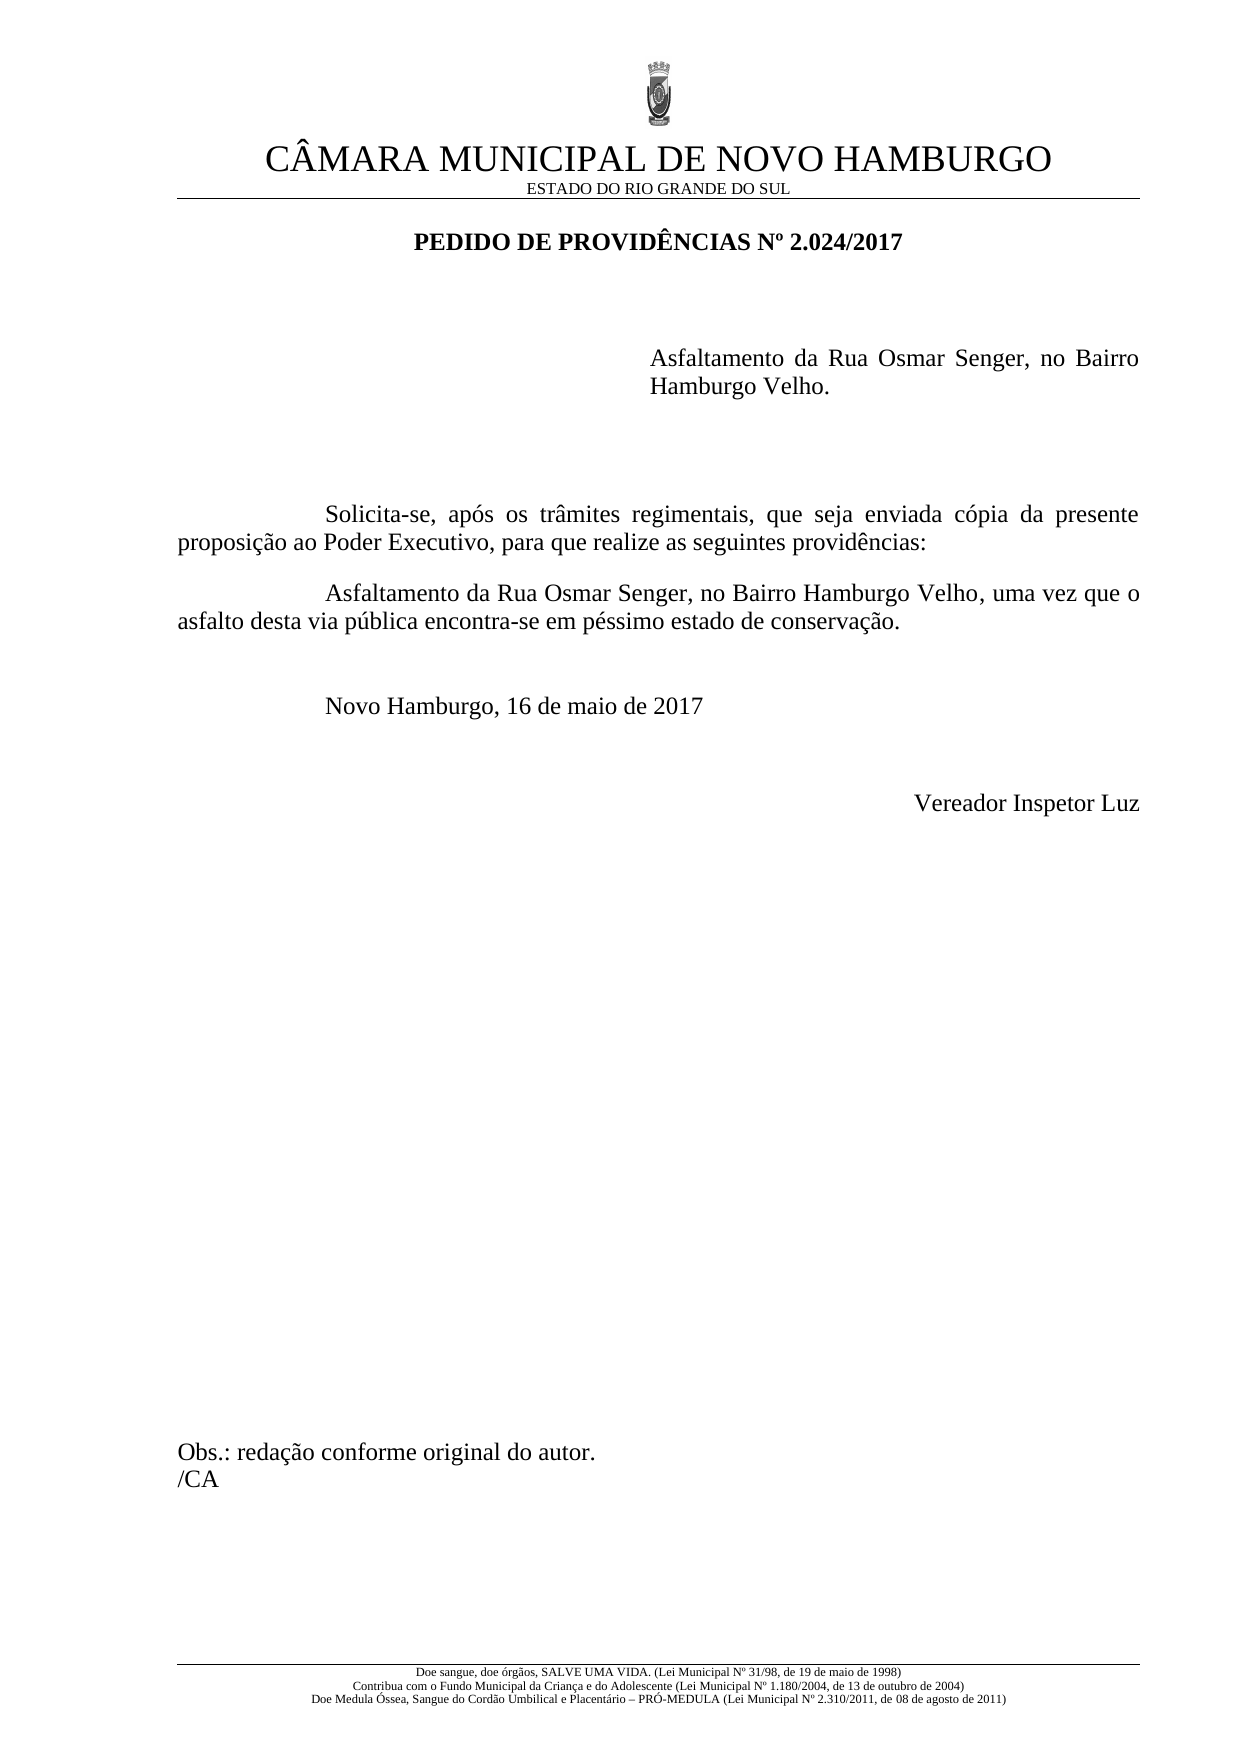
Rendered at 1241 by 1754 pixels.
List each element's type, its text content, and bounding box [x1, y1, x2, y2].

text Vereador Inspetor Luz [177, 789, 1140, 816]
text Asfaltamento da Rua Osmar Senger, no Bairro Hamburgo Velho. [649, 344, 1140, 400]
text Solicita-se, após os trâmites regimentais, que seja enviada cópia da presente proposição ao Poder Executivo, para que realize as seguintes providências: [177, 500, 1140, 556]
text /CA [177, 1465, 1140, 1493]
text PEDIDO DE PROVIDÊNCIAS Nº 2.024/2017 [177, 228, 1140, 256]
text Obs.: redação conforme original do autor. [177, 1438, 1140, 1465]
text Novo Hamburgo, 16 de maio de 2017 [177, 692, 1140, 720]
text Asfaltamento da Rua Osmar Senger, no Bairro Hamburgo Velho, uma vez que o asfalto desta via pública encontra-se em péssimo estado de conservação. [177, 579, 1140, 635]
